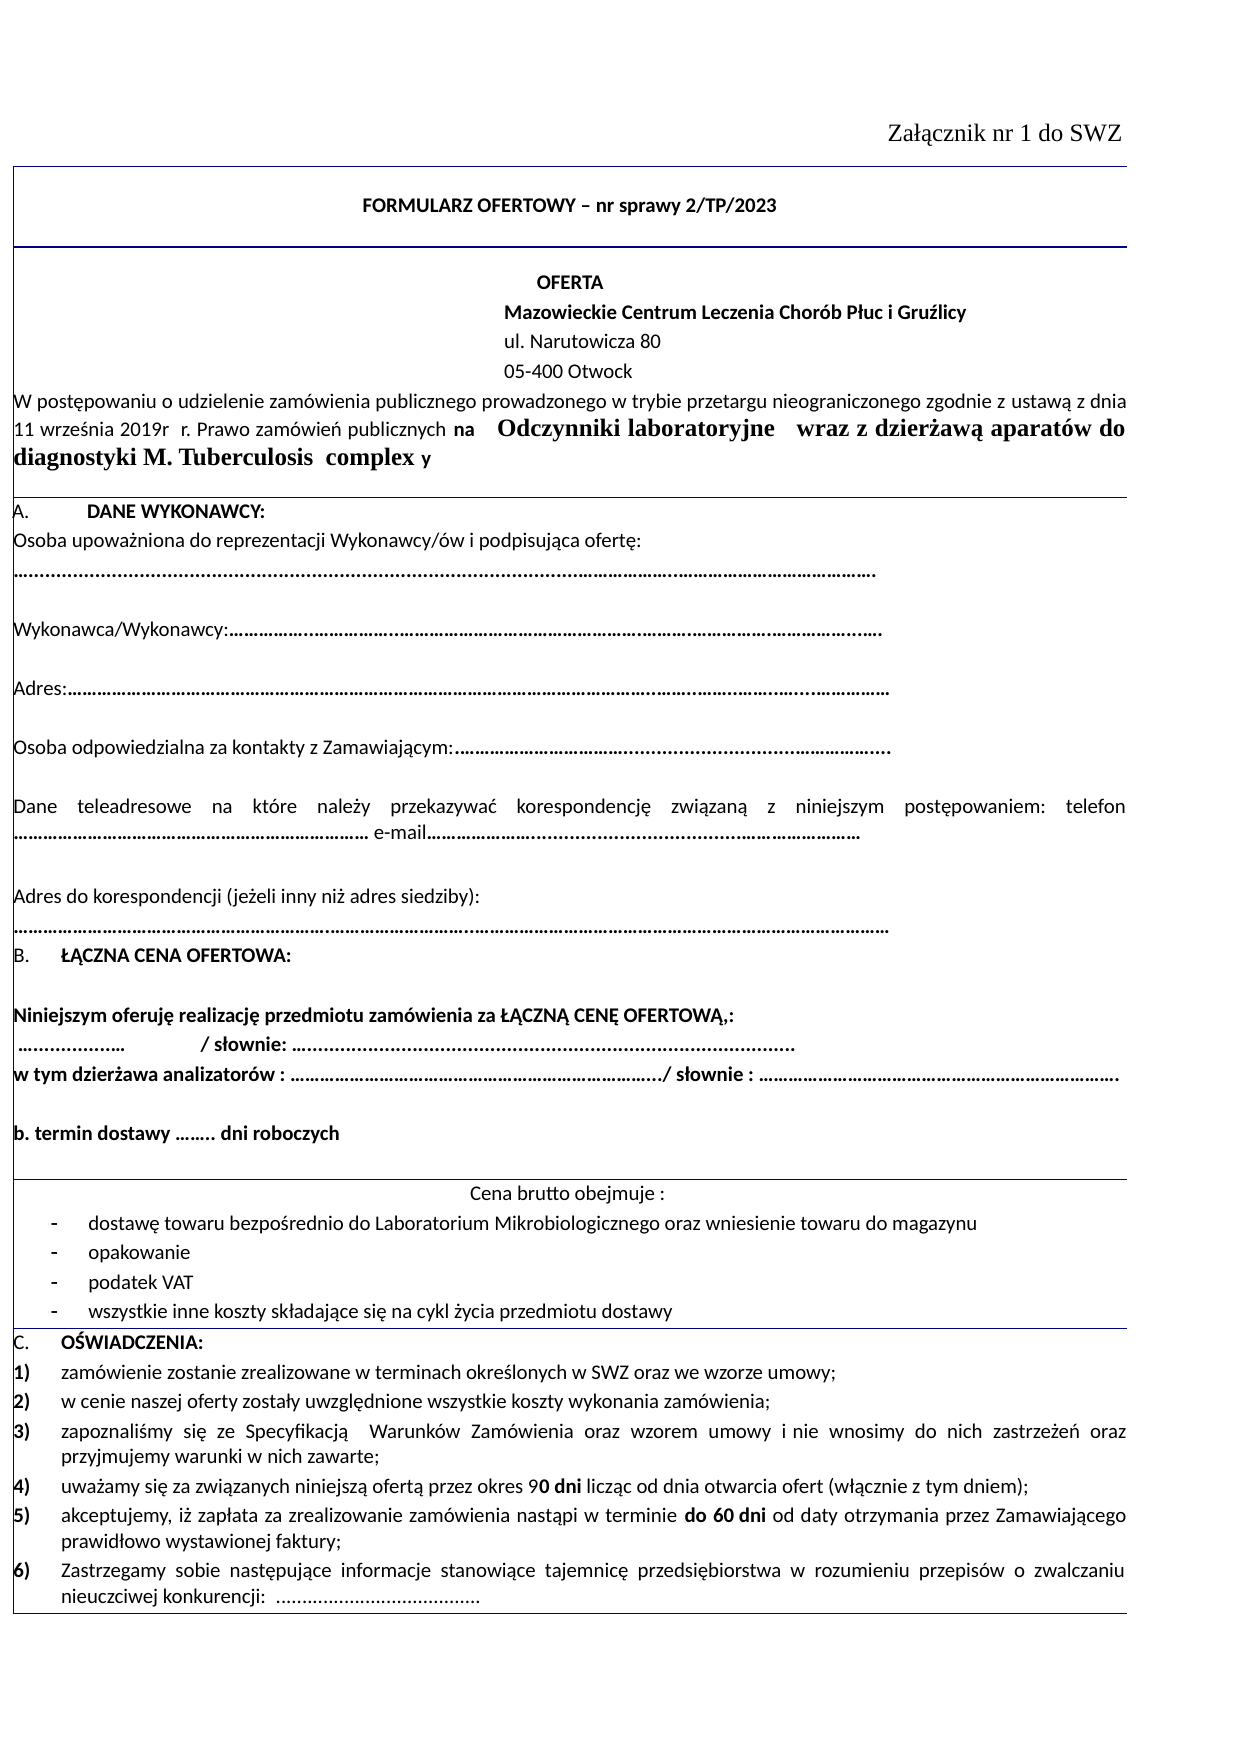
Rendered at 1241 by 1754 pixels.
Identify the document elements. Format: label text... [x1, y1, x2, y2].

table_cell OFERTA Mazowieckie Centrum Leczenia Chorób Płuc i Gruźlicy ul. Narutowicza 80 05-400 Otwock W postępowaniu o udzielenie zamówienia publicznego prowadzonego w trybie przetargu nieograniczonego zgodnie z ustawą z dnia 11 września 2019r r. Prawo zamówień publicznych na Odczynniki laboratoryjne wraz z dzierżawą aparatów do diagnostyki M. Tuberculosis complex y [14, 248, 1127, 497]
table_cell DANE WYKONAWCY: Osoba upoważniona do reprezentacji Wykonawcy/ów i podpisująca ofertę: …...................................................................................................………………..…………………………………. Wykonawca/Wykonawcy:……………..……………..………………………………………….……….…………….……………...…. Adres:………………………………………………………………………………………………………..……..……..……..…... …….………………………………wa na Wykonawcyania,ac rozwojowych (Dz. owych na inwestycje w zakresie dużej infrastrukt.…………… Osoba odpowiedzialna za kontakty z Zamawiającym:.……………………………...............................…………….... Dane teleadresowe na które należy przekazywać korespondencję związaną z niniejszym postępowaniem: telefon ……………………………………………………………… e-mail…………………......................................……………………………………………………ji o ……………… Adres do korespondencji (jeżeli inny niż adres siedziby): ……………………………………………………….………………………..………………………………………………………………………… ŁĄCZNA CENA OFERTOWA: Niniejszym oferuję realizację przedmiotu zamówienia za ŁĄCZNĄ CENĘ OFERTOWĄ,: …..............… / słownie: …........................................................................................ w tym dzierżawa analizatorów : ……………………………………………………………….../ słownie : ………………………………………………………………. b. termin dostawy …….. dni roboczych [14, 498, 1127, 1179]
table_header FORMULARZ OFERTOWY – nr sprawy 2/TP/2023 [14, 167, 1127, 246]
table_cell OŚWIADCZENIA: zamówienie zostanie zrealizowane w terminach określonych w SWZ oraz we wzorze umowy; w cenie naszej oferty zostały uwzględnione wszystkie koszty wykonania zamówienia; zapoznaliśmy się ze Specyfikacją Warunków Zamówienia oraz wzorem umowy i nie wnosimy do nich zastrzeżeń oraz przyjmujemy warunki w nich zawarte; uważamy się za związanych niniejszą ofertą przez okres 90 dni licząc od dnia otwarcia ofert (włącznie z tym dniem); akceptujemy, iż zapłata za zrealizowanie zamówienia nastąpi w terminie do 60 dni od daty otrzymania przez Zamawiającego prawidłowo wystawionej faktury; Zastrzegamy sobie następujące informacje stanowiące tajemnicę przedsiębiorstwa w rozumieniu przepisów o zwalczaniu nieuczciwej konkurencji: ....................................... Pod groźbą odpowiedzialności karnej załączone do Oferty dokumenty opisują stan prawny i faktyczny, aktualny na dzień otwarcia ofert (art. 297 Kodeksu Karnego). OŚWIADCZAMY, że wypełniliśmy obowiązki informacyjne przewidziane w art. 13 lub art. 14 RODO wobec osób fizycznych, od których dane osobowe bezpośrednio lub pośrednio pozyskałem w celu ubiegania się o udzielenie zamówienia publicznego w niniejszym postępowaniu. [14, 1329, 1127, 1613]
text Załącznik nr 1 do SWZ [118, 118, 1122, 147]
table_cell Cena brutto obejmuje : dostawę towaru bezpośrednio do Laboratorium Mikrobiologicznego oraz wniesienie towaru do magazynu opakowanie podatek VAT wszystkie inne koszty składające się na cykl życia przedmiotu dostawy [14, 1180, 1127, 1328]
